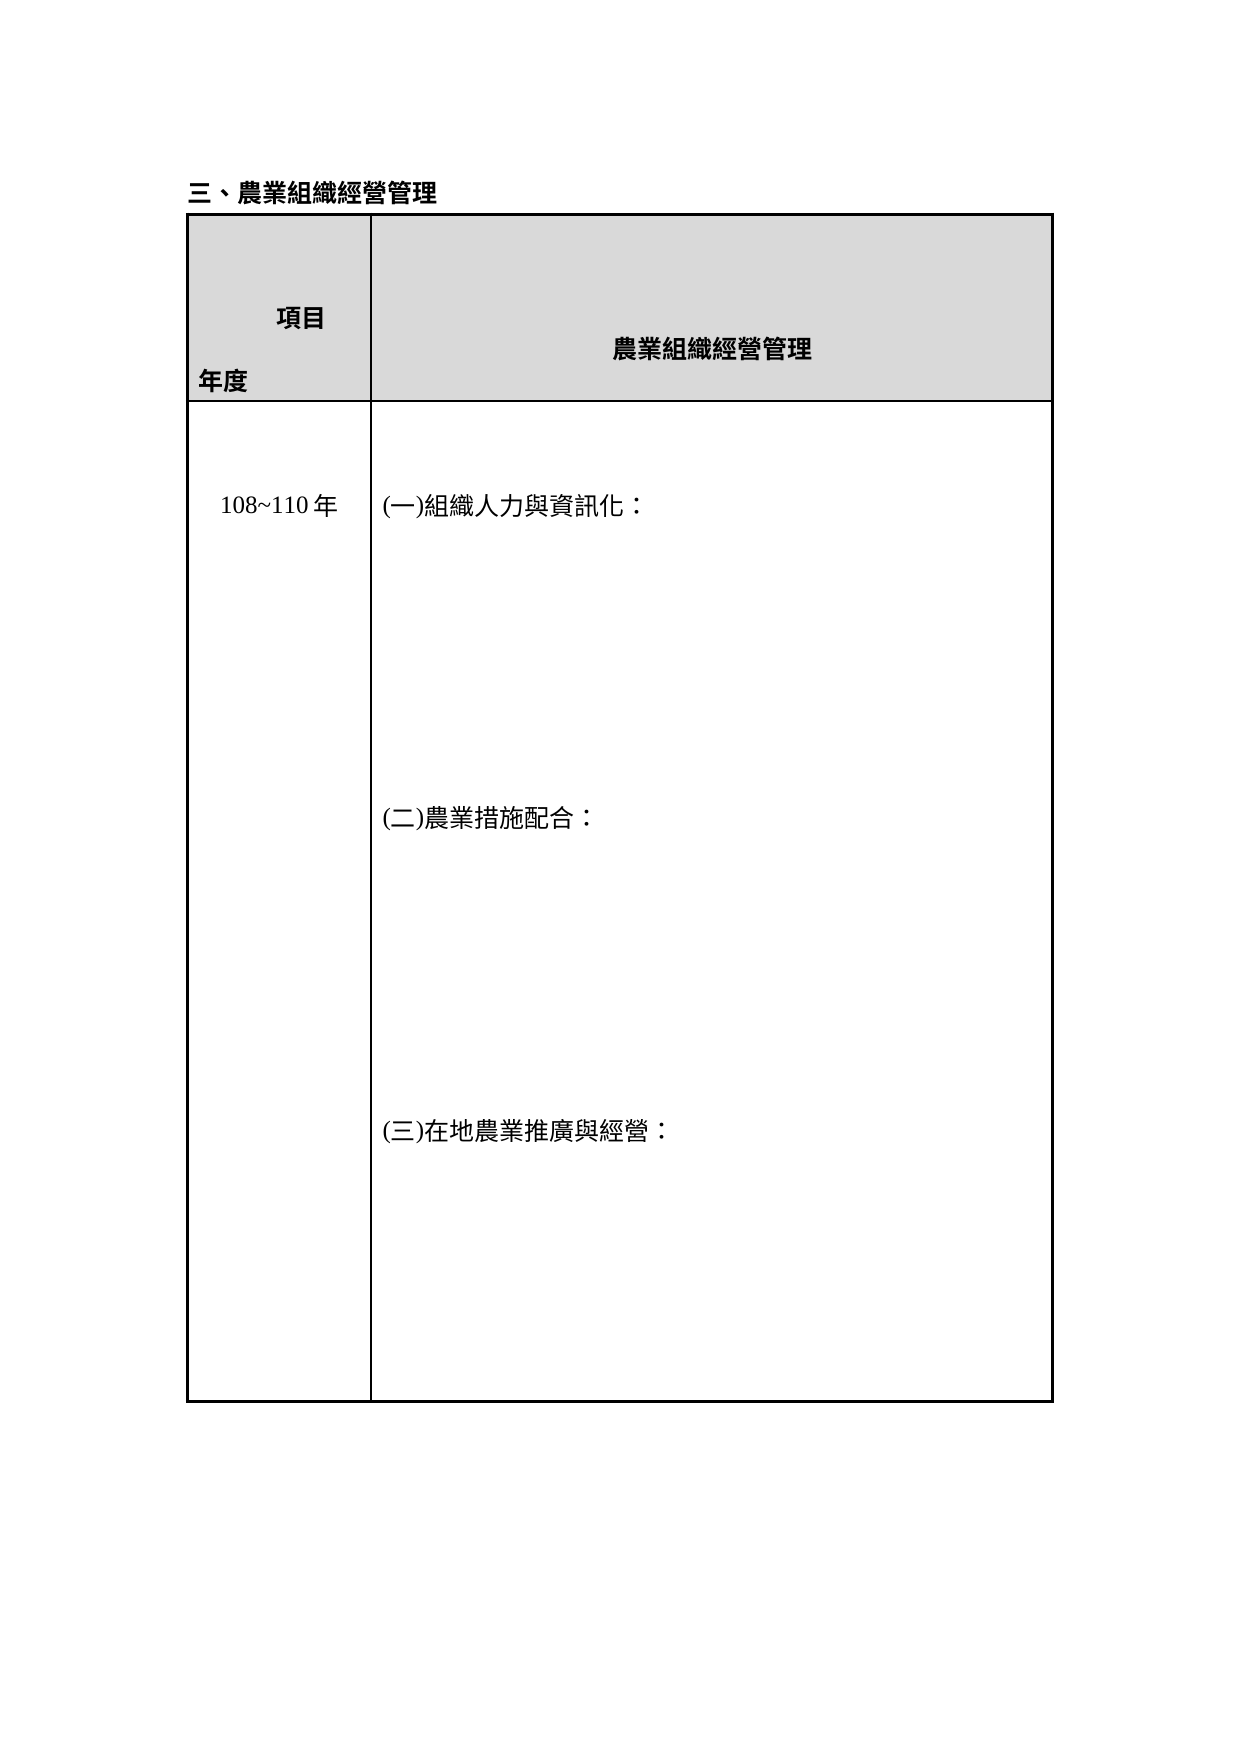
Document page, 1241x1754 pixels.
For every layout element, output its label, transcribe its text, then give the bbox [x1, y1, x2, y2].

table_cell (一)組織人力與資訊化： (二)農業措施配合： (三)在地農業推廣與經營： [372, 402, 1051, 1400]
text 三、農業組織經營管理 [187, 150, 1053, 213]
table_cell 108~110年 [189, 402, 370, 1400]
table_header 農業組織經營管理 [372, 216, 1051, 400]
table_header 項目 年度 [189, 216, 370, 400]
